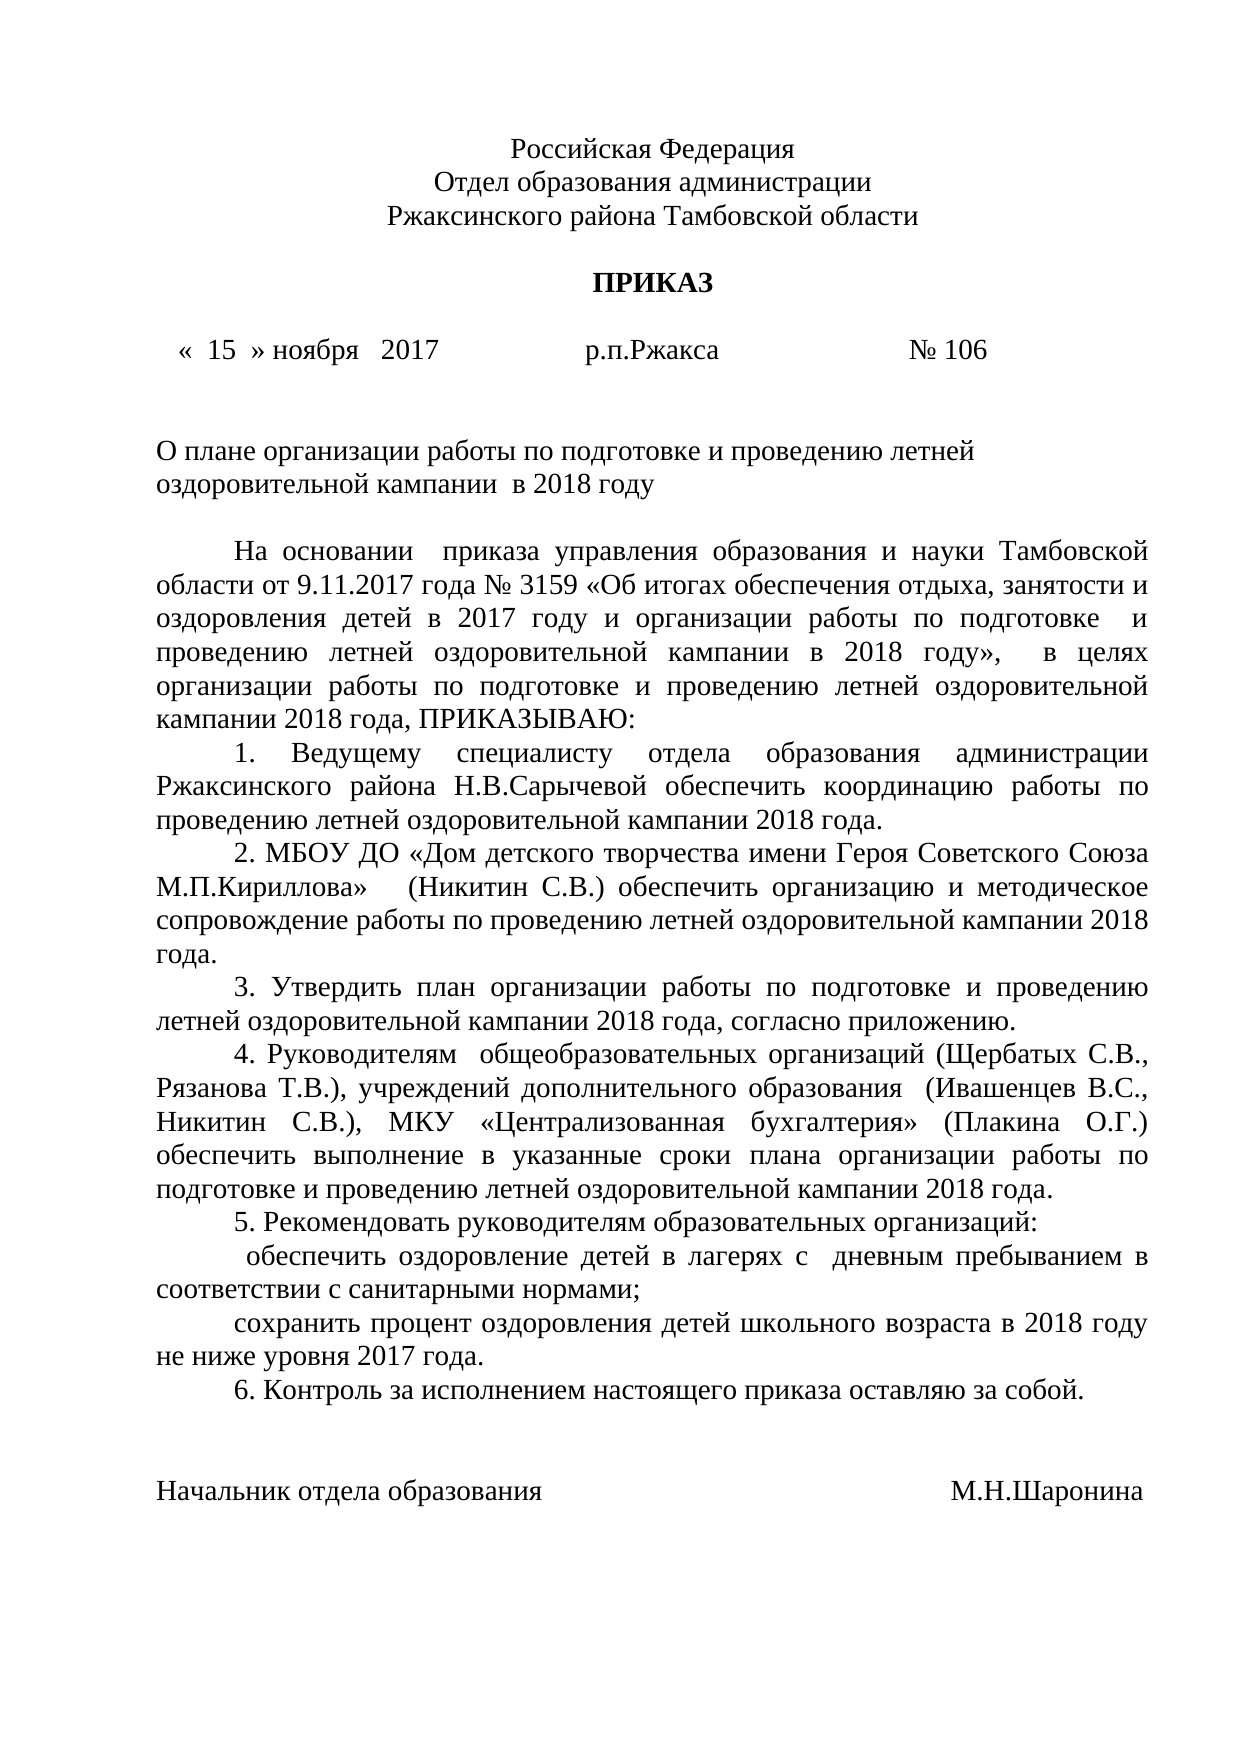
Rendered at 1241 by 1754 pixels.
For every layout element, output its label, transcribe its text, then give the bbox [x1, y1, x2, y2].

text 3. Утвердить план организации работы по подготовке и проведению летней оздоровительной кампании 2018 года, согласно приложению. [156, 969, 1149, 1037]
text 2. МБОУ ДО «Дом детского творчества имени Героя Советского Союза М.П.Кириллова» (Никитин С.В.) обеспечить организацию и методическое сопровождение работы по проведению летней оздоровительной кампании 2018 года. [156, 835, 1149, 969]
text Отдел образования администрации [156, 164, 1149, 198]
text Начальник отдела образования М.Н.Шаронина [156, 1473, 1149, 1506]
text обеспечить оздоровление детей в лагерях с дневным пребыванием в соответствии с санитарными нормами; [156, 1238, 1149, 1305]
subtitle ПРИКАЗ [156, 265, 1149, 299]
text 4. Руководителям общеобразовательных организаций (Щербатых С.В., Рязанова Т.В.), учреждений дополнительного образования (Ивашенцев В.С., Никитин С.В.), МКУ «Централизованная бухгалтерия» (Плакина О.Г.) обеспечить выполнение в указанные сроки плана организации работы по подготовке и проведению летней оздоровительной кампании 2018 года. [156, 1037, 1149, 1204]
text О плане организации работы по подготовке и проведению летней оздоровительной кампании в 2018 году [156, 433, 1149, 500]
text Ржаксинского района Тамбовской области [156, 198, 1149, 232]
text Российская Федерация [156, 131, 1149, 164]
text 5. Рекомендовать руководителям образовательных организаций: [156, 1204, 1149, 1238]
text « 15 » ноября 2017 р.п.Ржакса № 106 [156, 332, 1149, 366]
text 1. Ведущему специалисту отдела образования администрации Ржаксинского района Н.В.Сарычевой обеспечить координацию работы по проведению летней оздоровительной кампании 2018 года. [156, 735, 1149, 835]
text На основании приказа управления образования и науки Тамбовской области от 9.11.2017 года № 3159 «Об итогах обеспечения отдыха, занятости и оздоровления детей в 2017 году и организации работы по подготовке и проведению летней оздоровительной кампании в 2018 году», в целях организации работы по подготовке и проведению летней оздоровительной кампании 2018 года, ПРИКАЗЫВАЮ: [156, 533, 1149, 735]
text сохранить процент оздоровления детей школьного возраста в 2018 году не ниже уровня 2017 года. [156, 1305, 1149, 1372]
text 6. Контроль за исполнением настоящего приказа оставляю за собой. [156, 1372, 1149, 1406]
